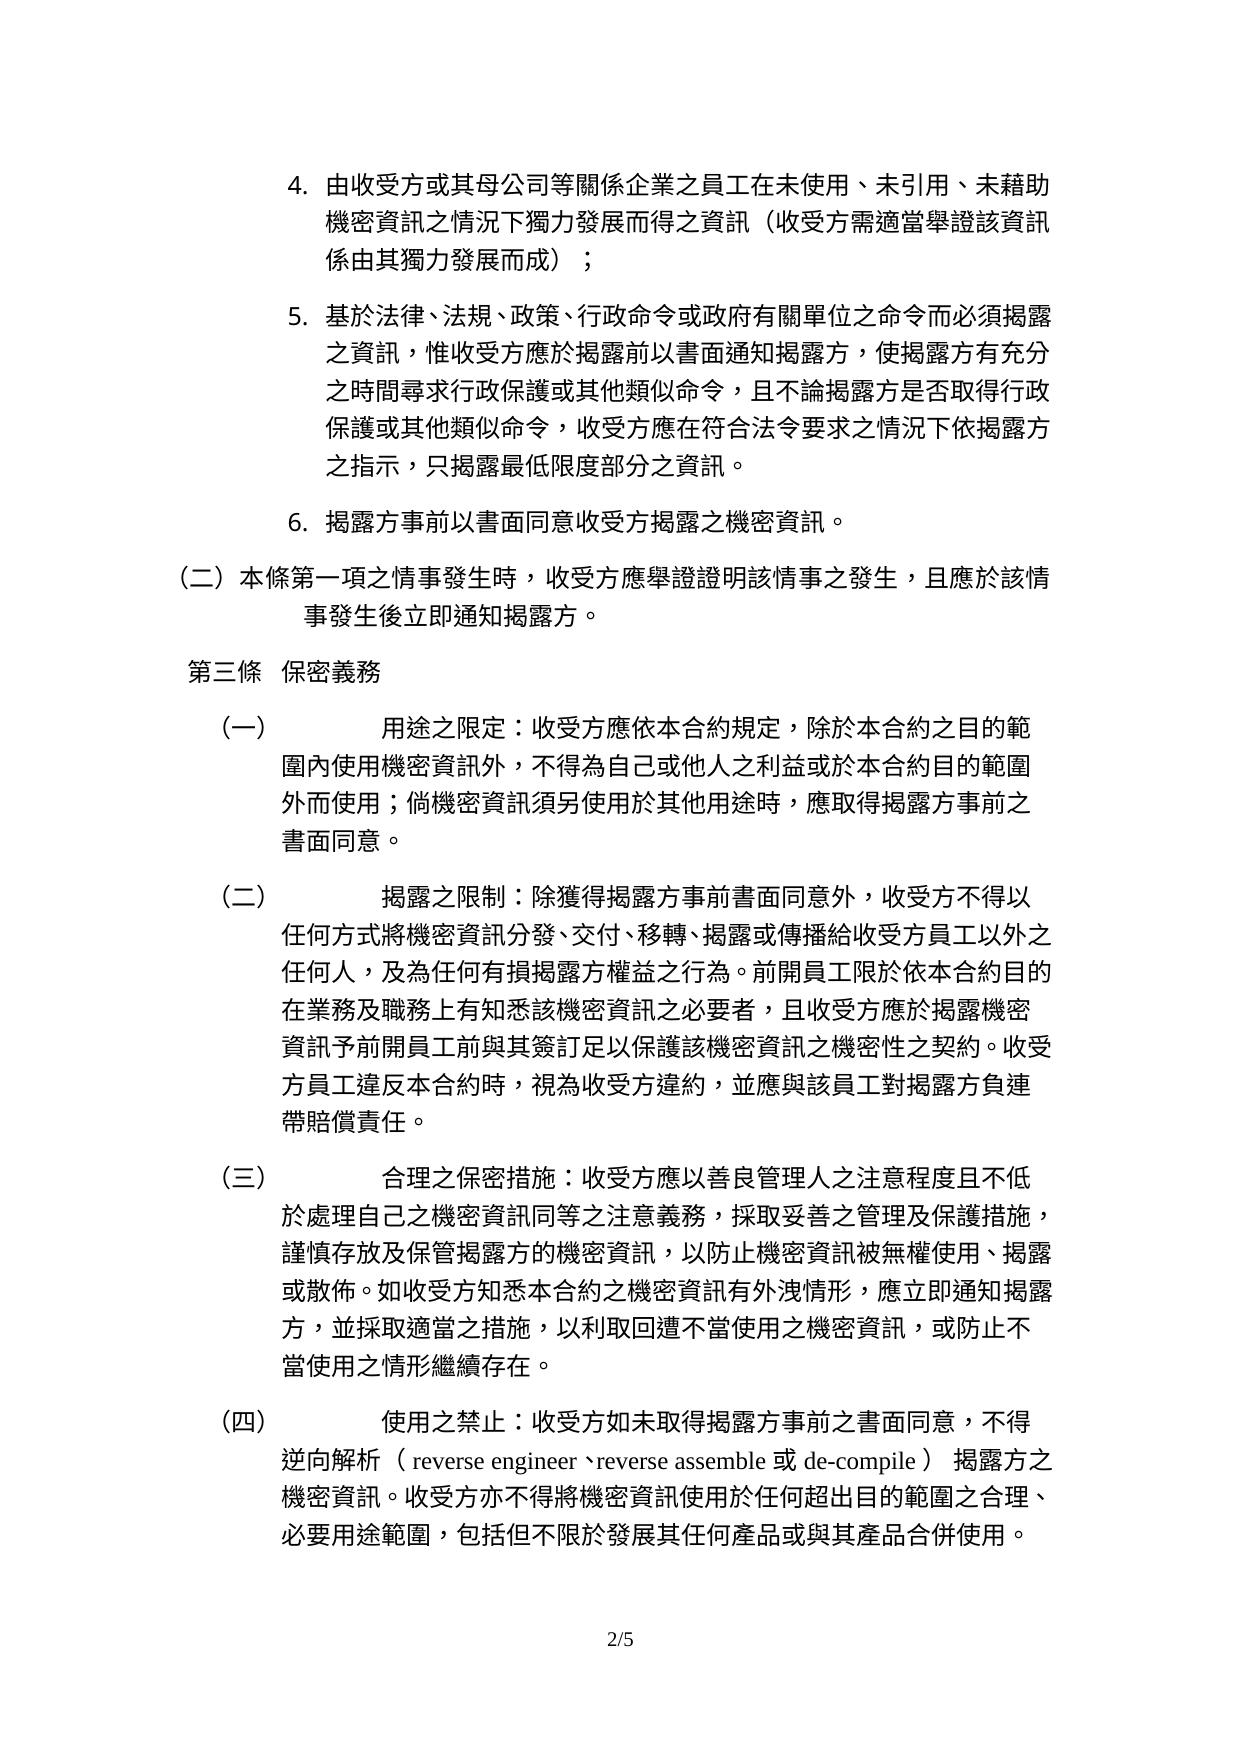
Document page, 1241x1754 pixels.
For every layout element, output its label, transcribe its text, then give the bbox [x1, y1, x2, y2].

list 合理之保密措施：收受方應以善良管理人之注意程度且不低於處理自己之機密資訊同等之注意義務，採取妥善之管理及保護措施，謹慎存放及保管揭露方的機密資訊，以防止機密資訊被無權使用、揭露或散佈。如收受方知悉本合約之機密資訊有外洩情形，應立即通知揭露方，並採取適當之措施，以利取回遭不當使用之機密資訊，或防止不當使用之情形繼續存在。 [206, 1158, 1053, 1383]
list 基於法律、法規、政策、行政命令或政府有關單位之命令而必須揭露之資訊，惟收受方應於揭露前以書面通知揭露方，使揭露方有充分之時間尋求行政保護或其他類似命令，且不論揭露方是否取得行政保護或其他類似命令，收受方應在符合法令要求之情況下依揭露方之指示，只揭露最低限度部分之資訊。 [287, 296, 1053, 483]
list 揭露之限制：除獲得揭露方事前書面同意外，收受方不得以任何方式將機密資訊分發、交付、移轉、揭露或傳播給收受方員工以外之任何人，及為任何有損揭露方權益之行為。前開員工限於依本合約目的在業務及職務上有知悉該機密資訊之必要者，且收受方應於揭露機密資訊予前開員工前與其簽訂足以保護該機密資訊之機密性之契約。收受方員工違反本合約時，視為收受方違約，並應與該員工對揭露方負連帶賠償責任。 [206, 877, 1053, 1139]
list 用途之限定：收受方應依本合約規定，除於本合約之目的範圍內使用機密資訊外，不得為自己或他人之利益或於本合約目的範圍外而使用；倘機密資訊須另使用於其他用途時，應取得揭露方事前之書面同意。 [206, 708, 1053, 858]
list 保密義務 [187, 652, 1053, 689]
list 由收受方或其母公司等關係企業之員工在未使用、未引用、未藉助機密資訊之情況下獨力發展而得之資訊（收受方需適當舉證該資訊係由其獨力發展而成）； [287, 164, 1053, 277]
text （二）本條第一項之情事發生時，收受方應舉證證明該情事之發生，且應於該情事發生後立即通知揭露方。 [94, 558, 1053, 633]
list 揭露方事前以書面同意收受方揭露之機密資訊。 [287, 502, 1053, 539]
list 使用之禁止：收受方如未取得揭露方事前之書面同意，不得逆向解析（ reverse engineer、reverse assemble 或 de-compile ） 揭露方之機密資訊。收受方亦不得將機密資訊使用於任何超出目的範圍之合理、必要用途範圍，包括但不限於發展其任何產品或與其產品合併使用。 [206, 1402, 1053, 1552]
